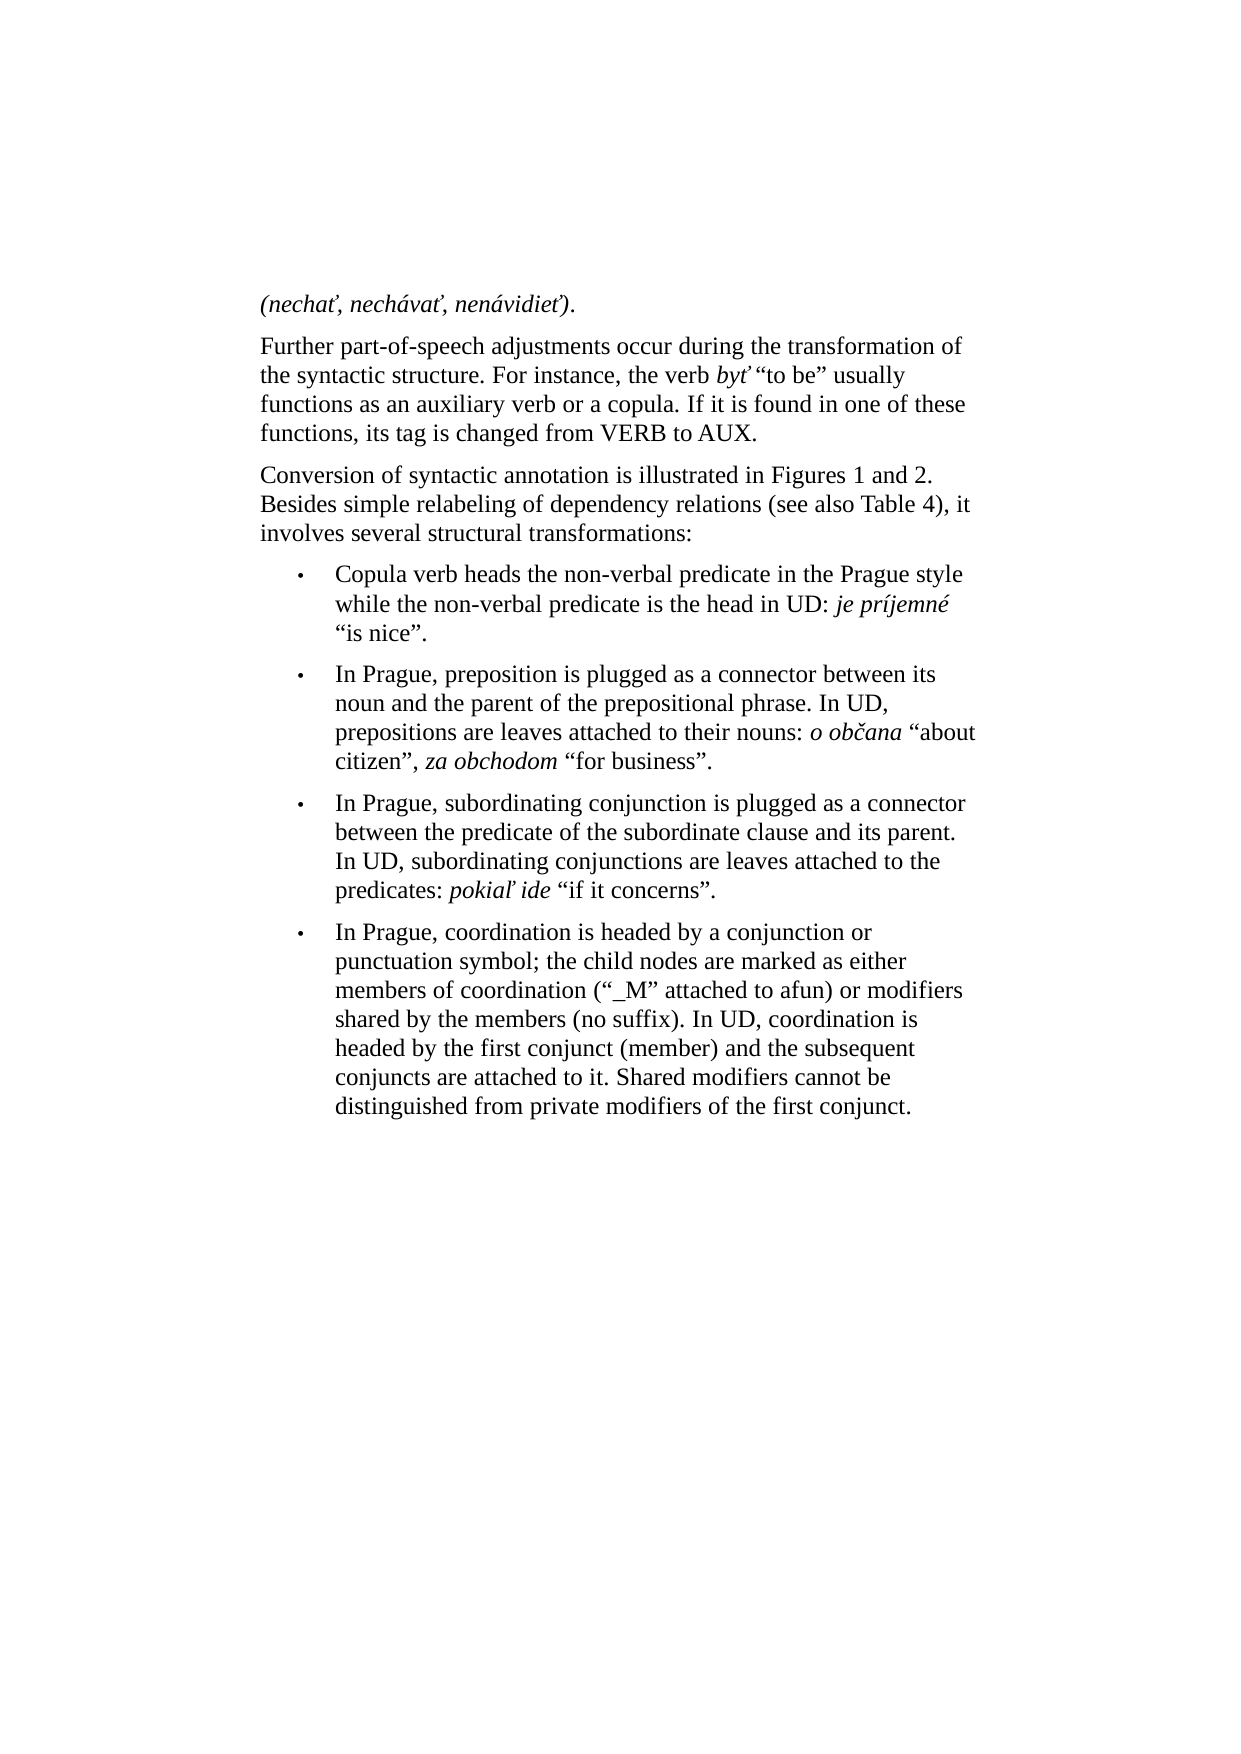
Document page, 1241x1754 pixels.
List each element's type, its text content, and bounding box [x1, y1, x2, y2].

text (nechať, nechávať, nenávidieť). [260, 289, 980, 318]
text Further part-of-speech adjustments occur during the transformation of the syntactic structure. For instance, the verb byť “to be” usually functions as an auxiliary verb or a copula. If it is found in one of these functions, its tag is changed from VERB to AUX. [260, 331, 980, 447]
list In Prague, subordinating conjunction is plugged as a connector between the predicate of the subordinate clause and its parent. In UD, subordinating conjunctions are leaves attached to the predicates: pokiaľ ide “if it concerns”. [297, 788, 980, 904]
list In Prague, coordination is headed by a conjunction or punctuation symbol; the child nodes are marked as either members of coordination (“_M” attached to afun) or modifiers shared by the members (no suffix). In UD, coordination is headed by the first conjunct (member) and the subsequent conjuncts are attached to it. Shared modifiers cannot be distinguished from private modifiers of the first conjunct. [297, 917, 980, 1120]
text Conversion of syntactic annotation is illustrated in Figures 1 and 2. Besides simple relabeling of dependency relations (see also Table 4), it involves several structural transformations: [260, 460, 980, 547]
list In Prague, preposition is plugged as a connector between its noun and the parent of the prepositional phrase. In UD, prepositions are leaves attached to their nouns: o občana “about citizen”, za obchodom “for business”. [297, 659, 980, 775]
list Copula verb heads the non-verbal predicate in the Prague style while the non-verbal predicate is the head in UD: je príjemné “is nice”. [297, 559, 980, 647]
